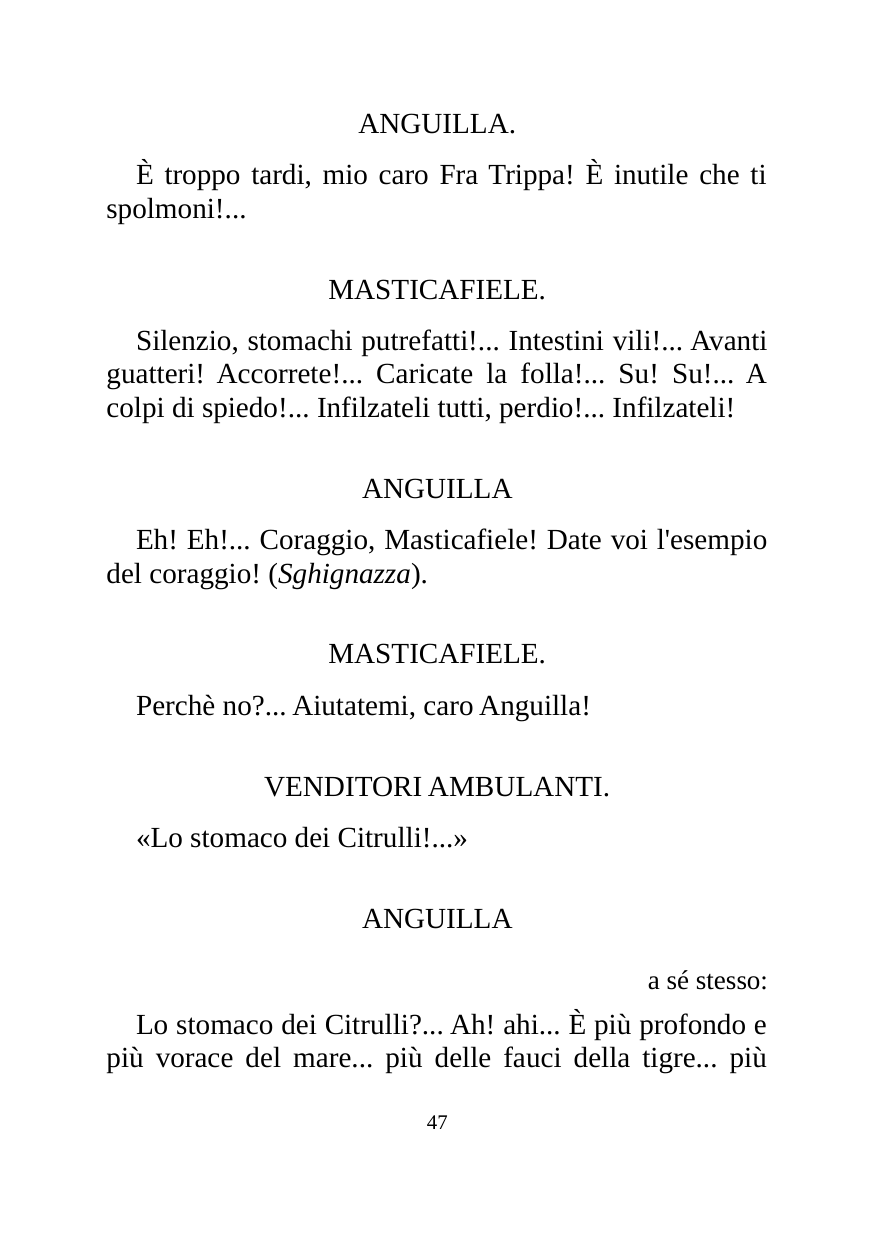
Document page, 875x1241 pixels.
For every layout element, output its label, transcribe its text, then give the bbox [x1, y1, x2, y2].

text ANGUILLA. [106, 106, 768, 140]
text Perchè no?... Aiutatemi, caro Anguilla! [106, 688, 768, 721]
text ANGUILLA [106, 471, 768, 504]
text MASTICAFIELE. [106, 637, 768, 670]
text È troppo tardi, mio caro Fra Trippa! È inutile che ti spolmoni!... [106, 157, 768, 224]
text Silenzio, stomachi putrefatti!... Intestini vili!... Avanti guatteri! Accorrete!... Caricate la folla!... Su! Su!... A colpi di spiedo!... Infilzateli tutti, perdio!... Infilzateli! [106, 323, 768, 424]
text a sé stesso: [402, 964, 768, 995]
text MASTICAFIELE. [106, 272, 768, 305]
text Eh! Eh!... Coraggio, Masticafiele! Date voi l'esempio del coraggio! (Sghignazza). [106, 522, 768, 589]
text VENDITORI AMBULANTI. [106, 769, 768, 802]
text Lo stomaco dei Citrulli?... Ah! ahi... È più profondo e più vorace del mare... più delle fauci della tigre... più [106, 1007, 768, 1074]
text «Lo stomaco dei Citrulli!...» [106, 820, 768, 853]
text ANGUILLA [106, 901, 768, 934]
